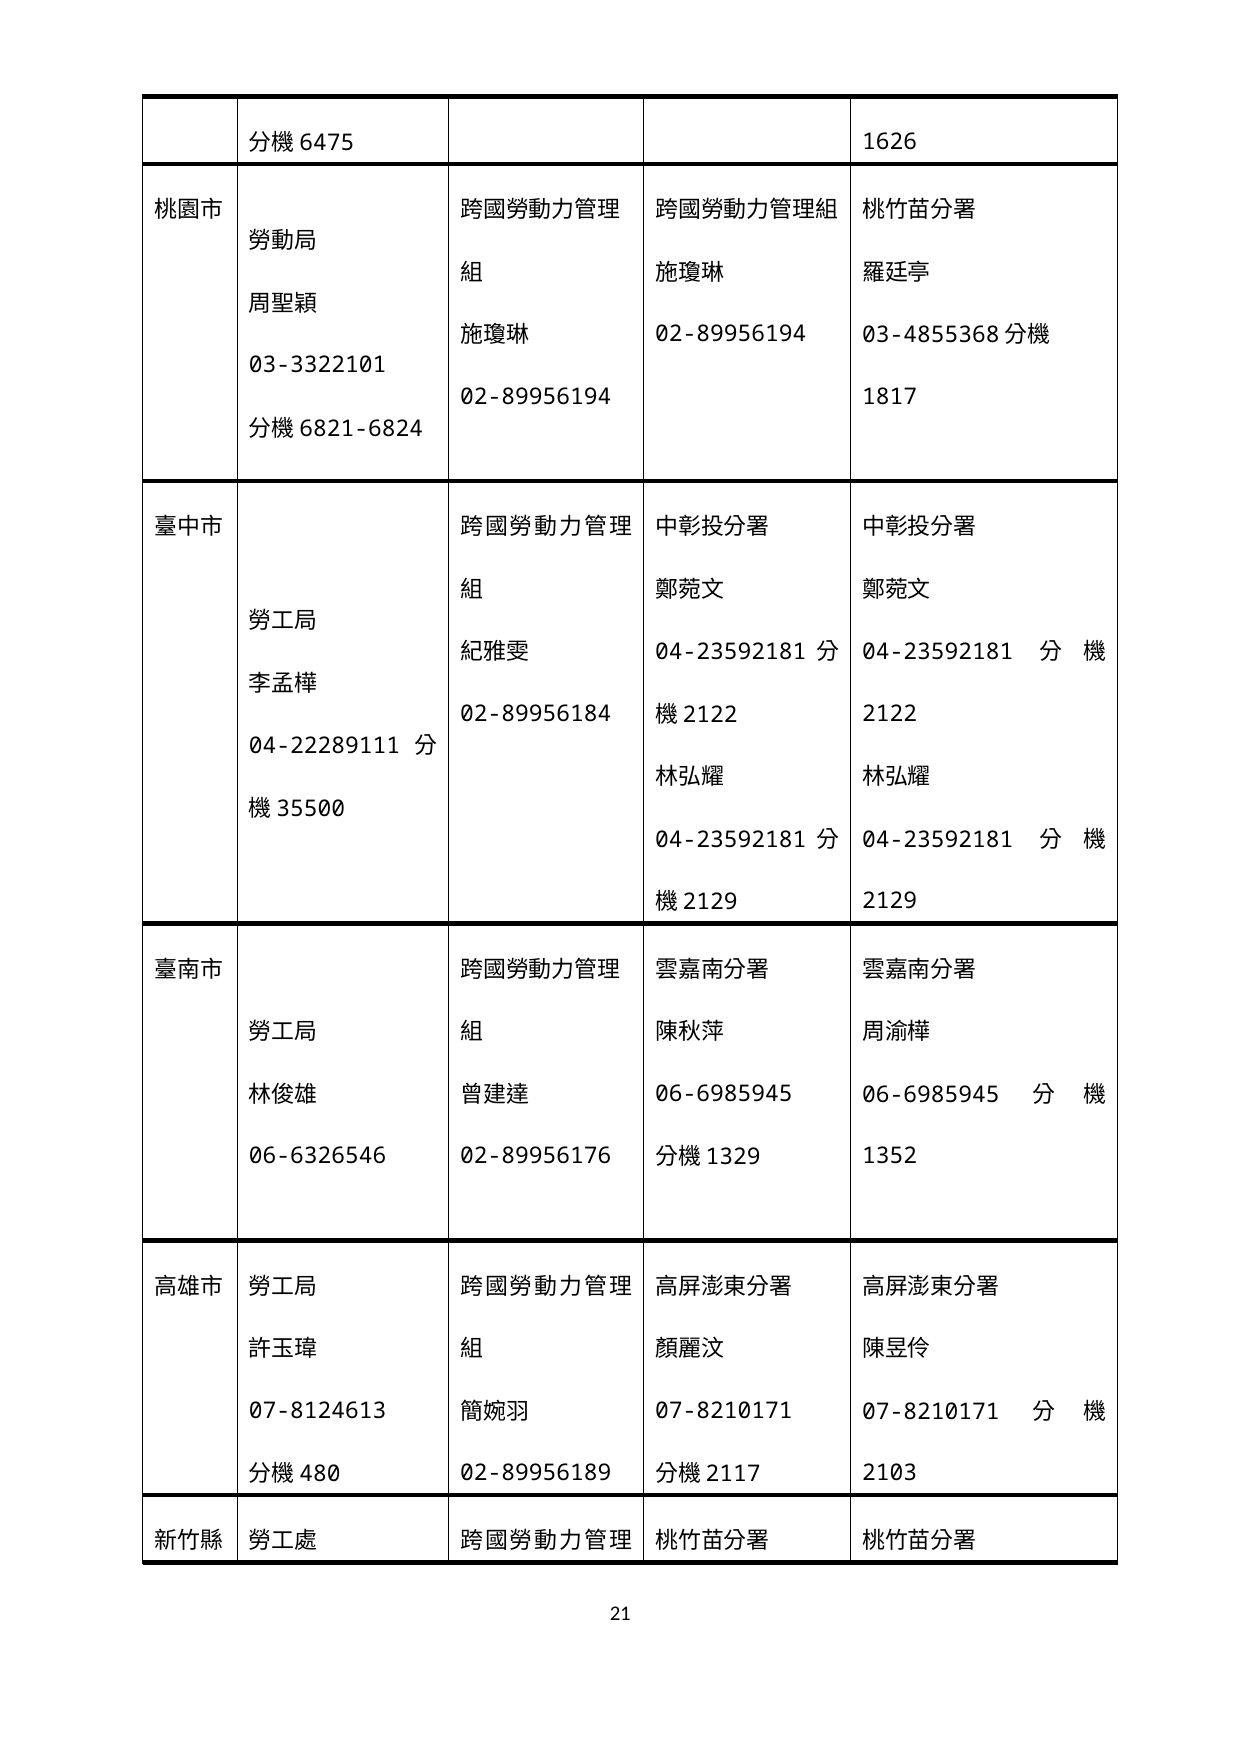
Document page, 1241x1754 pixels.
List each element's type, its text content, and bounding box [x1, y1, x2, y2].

table_cell 高屏澎東分署 顏麗汶 07-8210171 分機2117 [644, 1243, 850, 1493]
table_cell 勞工處 [238, 1497, 448, 1560]
table_cell 跨國勞動力管理組 紀雅雯 02-89956184 [449, 483, 643, 921]
table_cell 中彰投分署 鄭菀文 04-23592181分機2122 林弘耀 04-23592181分機2129 [644, 483, 850, 921]
table_cell 雲嘉南分署 陳秋萍 06-6985945 分機1329 [644, 926, 850, 1238]
table_cell 勞工局 林俊雄 06-6326546 [238, 926, 448, 1238]
table_cell 新竹縣 [143, 1497, 237, 1560]
table_cell 高雄市 [143, 1243, 237, 1493]
table_cell 桃竹苗分署 羅廷亭 03-4855368分機1817 [851, 166, 1117, 478]
table_cell 桃園市 [143, 166, 237, 478]
table_cell 勞工局 李孟樺 04-22289111分機35500 [238, 483, 448, 921]
table_cell 跨國勞動力管理組 簡婉羽 02-89956189 [449, 1243, 643, 1493]
table_cell 跨國勞動力管理組施瓊琳 02-89956194 [644, 166, 850, 478]
table_cell 桃竹苗分署 [644, 1497, 850, 1560]
table_cell [644, 99, 850, 161]
table_cell 高屏澎東分署 陳昱伶 07-8210171分機2103 [851, 1243, 1117, 1493]
table_cell 中彰投分署 鄭菀文 04-23592181分機2122 林弘耀 04-23592181分機2129 [851, 483, 1117, 921]
table_cell 1626 [851, 99, 1117, 161]
table_cell 臺中市 [143, 483, 237, 921]
table_cell 臺南市 [143, 926, 237, 1238]
table_cell 跨國勞動力管理組 曾建達 02-89956176 [449, 926, 643, 1238]
table_cell [143, 99, 237, 161]
table_cell 勞動局 周聖穎 03-3322101 分機6821-6824 [238, 166, 448, 478]
table_cell 跨國勞動力管理 [449, 1497, 643, 1560]
table_cell 分機6475 [238, 99, 448, 161]
table_cell 跨國勞動力管理組 施瓊琳 02-89956194 [449, 166, 643, 478]
table_cell 桃竹苗分署 [851, 1497, 1117, 1560]
table_cell 雲嘉南分署 周渝樺 06-6985945分機1352 [851, 926, 1117, 1238]
table_cell 勞工局 許玉瑋 07-8124613 分機480 [238, 1243, 448, 1493]
table_cell [449, 99, 643, 161]
